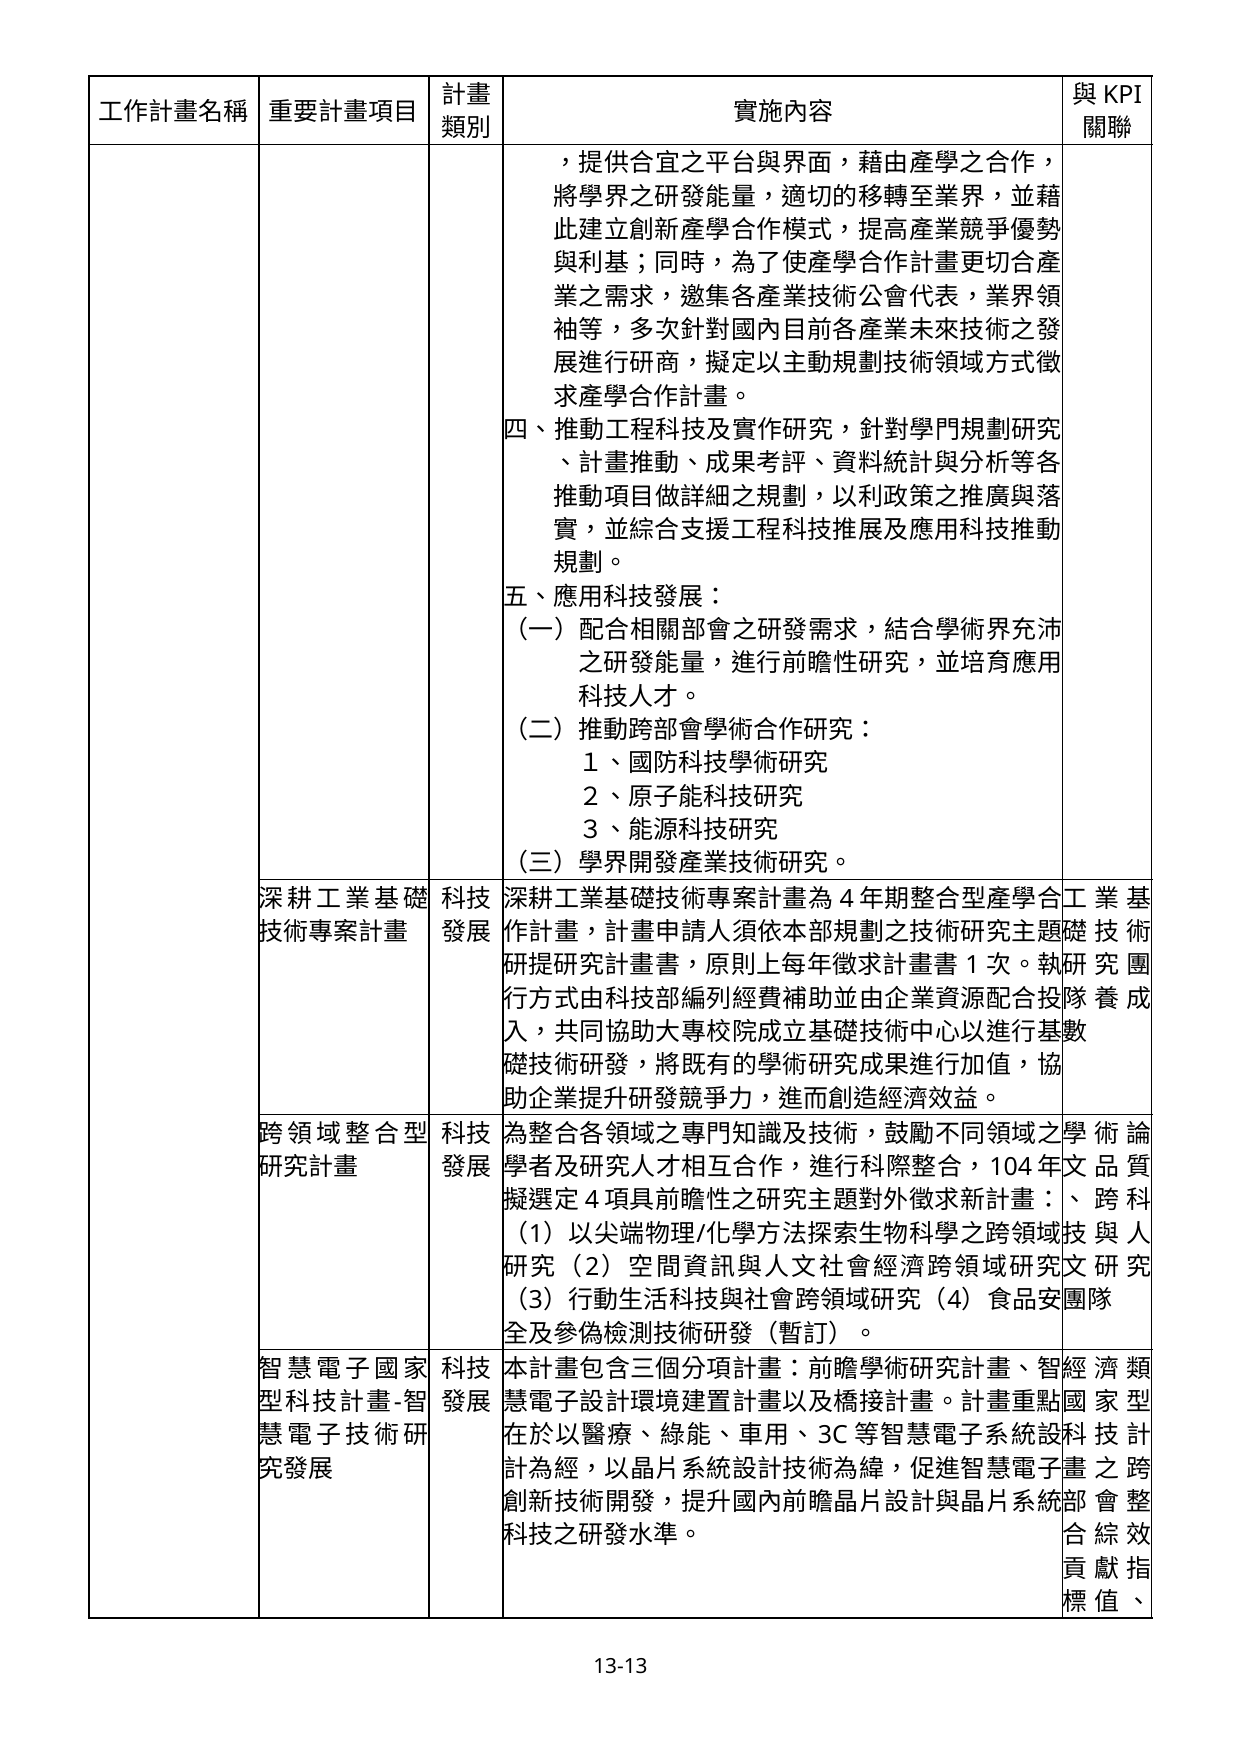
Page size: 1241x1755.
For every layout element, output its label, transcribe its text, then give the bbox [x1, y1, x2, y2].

table_cell 深耕工業基礎技術專案計畫為4年期整合型產學合作計畫，計畫申請人須依本部規劃之技術研究主題研提研究計畫書，原則上每年徵求計畫書1 次。執行方式由科技部編列經費補助並由企業資源配合投入，共同協助大專校院成立基礎技術中心以進行基礎技術研發，將既有的學術研究成果進行加值，協助企業提升研發競爭力，進而創造經濟效益。 [504, 880, 1062, 1114]
table_header 重要計畫項目 [260, 77, 428, 143]
table_cell 跨領域整合型研究計畫 [260, 1115, 428, 1349]
table_header 與KPI關聯 [1063, 77, 1151, 143]
table_header 工作計畫名稱 [90, 77, 258, 143]
table_header 計畫類別 [430, 77, 502, 143]
table_cell [1063, 145, 1151, 878]
table_cell [90, 145, 258, 1617]
table_cell ，提供合宜之平台與界面，藉由產學之合作，將學界之研發能量，適切的移轉至業界，並藉此建立創新產學合作模式，提高產業競爭優勢與利基；同時，為了使產學合作計畫更切合產業之需求，邀集各產業技術公會代表，業界領袖等，多次針對國內目前各產業未來技術之發展進行研商，擬定以主動規劃技術領域方式徵求產學合作計畫。 四、推動工程科技及實作研究，針對學門規劃研究、計畫推動、成果考評、資料統計與分析等各推動項目做詳細之規劃，以利政策之推廣與落實，並綜合支援工程科技推展及應用科技推動規劃。 五、應用科技發展： （一）配合相關部會之研發需求，結合學術界充沛之研發能量，進行前瞻性研究，並培育應用科技人才。 （二）推動跨部會學術合作研究： １、國防科技學術研究 ２、原子能科技研究 ３、能源科技研究 （三）學界開發產業技術研究。 [504, 145, 1062, 878]
table_cell 科技發展 [430, 1115, 502, 1349]
table_cell 學術論文品質、跨科技與人文研究團隊 [1063, 1115, 1151, 1349]
table_cell 為整合各領域之專門知識及技術，鼓勵不同領域之學者及研究人才相互合作，進行科際整合，104年擬選定4項具前瞻性之研究主題對外徵求新計畫：（1）以尖端物理/化學方法探索生物科學之跨領域研究（2）空間資訊與人文社會經濟跨領域研究（3）行動生活科技與社會跨領域研究（4）食品安全及參偽檢測技術研發（暫訂）。 [504, 1115, 1062, 1349]
table_cell 科技發展 [430, 1350, 502, 1617]
table_cell 深耕工業基礎技術專案計畫 [260, 880, 428, 1114]
table_cell 智慧電子國家型科技計畫-智慧電子技術研究發展 [260, 1350, 428, 1617]
table_cell [260, 145, 428, 878]
table_cell 經濟類國家型科技計畫之跨部會整合綜效貢獻指標值、 [1063, 1350, 1151, 1617]
table_cell 本計畫包含三個分項計畫：前瞻學術研究計畫、智慧電子設計環境建置計畫以及橋接計畫。計畫重點在於以醫療、綠能、車用、3C等智慧電子系統設計為經，以晶片系統設計技術為緯，促進智慧電子創新技術開發，提升國內前瞻晶片設計與晶片系統科技之研發水準。 [504, 1350, 1062, 1617]
table_cell 科技發展 [430, 880, 502, 1114]
table_header 實施內容 [504, 77, 1062, 143]
table_cell [430, 145, 502, 878]
table_cell 工業基礎技術研究團隊養成數 [1063, 880, 1151, 1114]
